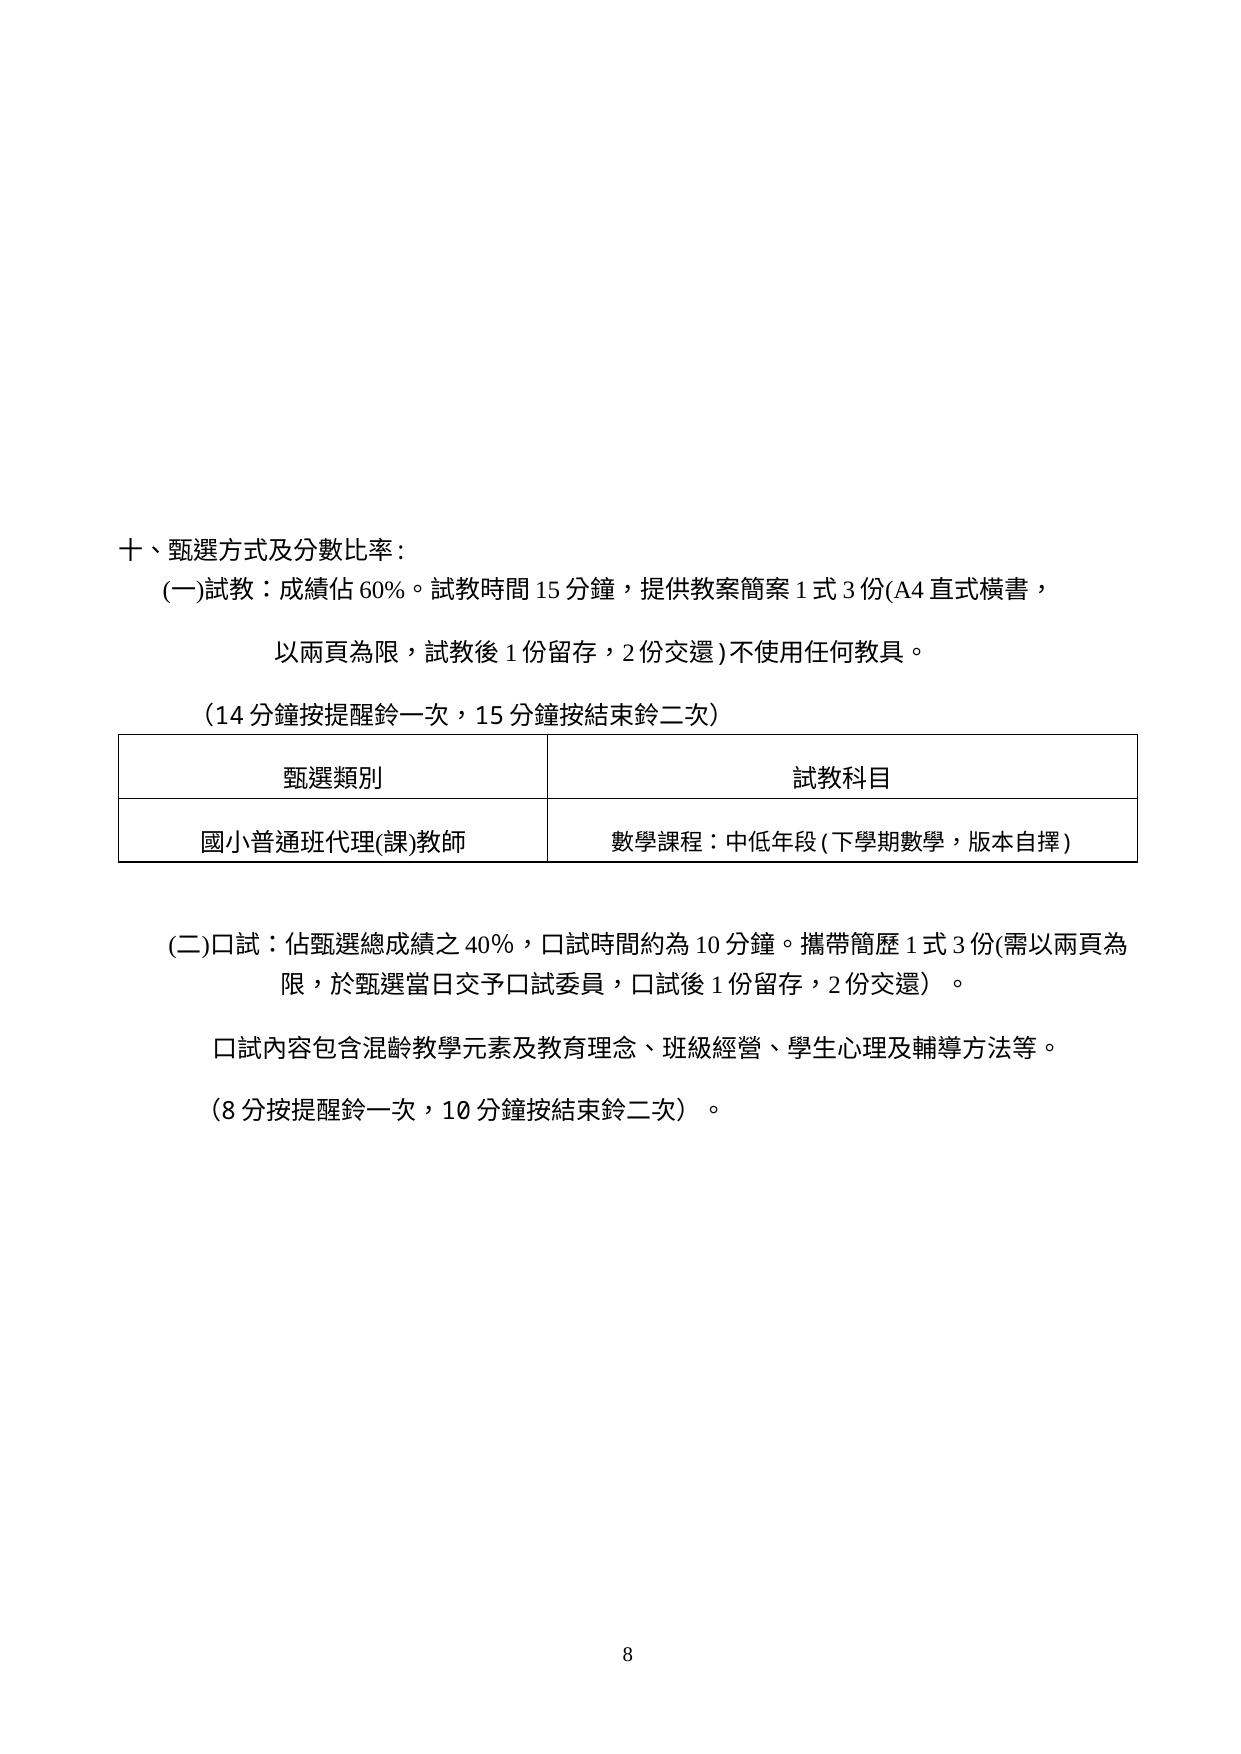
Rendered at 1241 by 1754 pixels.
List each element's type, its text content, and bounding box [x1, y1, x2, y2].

text 以兩頁為限，試教後1份留存，2份交還)不使用任何教具。 [214, 609, 1137, 672]
text 十、甄選方式及分數比率: [118, 507, 1137, 569]
text （14分鐘按提醒鈴一次，15分鐘按結束鈴二次） [170, 672, 1137, 734]
text （8分按提醒鈴一次，10分鐘按結束鈴二次）。 [152, 1067, 1137, 1129]
text 口試內容包含混齡教學元素及教育理念、班級經營、學生心理及輔導方法等。 [118, 1004, 1137, 1067]
text (二)口試：佔甄選總成績之40％，口試時間約為10分鐘。攜帶簡歷1式3份(需以兩頁為限，於甄選當日交予口試委員，口試後1份留存，2份交還）。 [168, 925, 1137, 1001]
table_header 試教科目 [548, 735, 1137, 798]
table_header 甄選類別 [119, 735, 547, 798]
text (一)試教：成績佔60%。試教時間15分鐘，提供教案簡案1式3份(A4直式橫書， [162, 569, 1137, 606]
table_cell 國小普通班代理(課)教師 [119, 799, 547, 861]
table_cell 數學課程：中低年段(下學期數學，版本自擇) [548, 799, 1137, 861]
